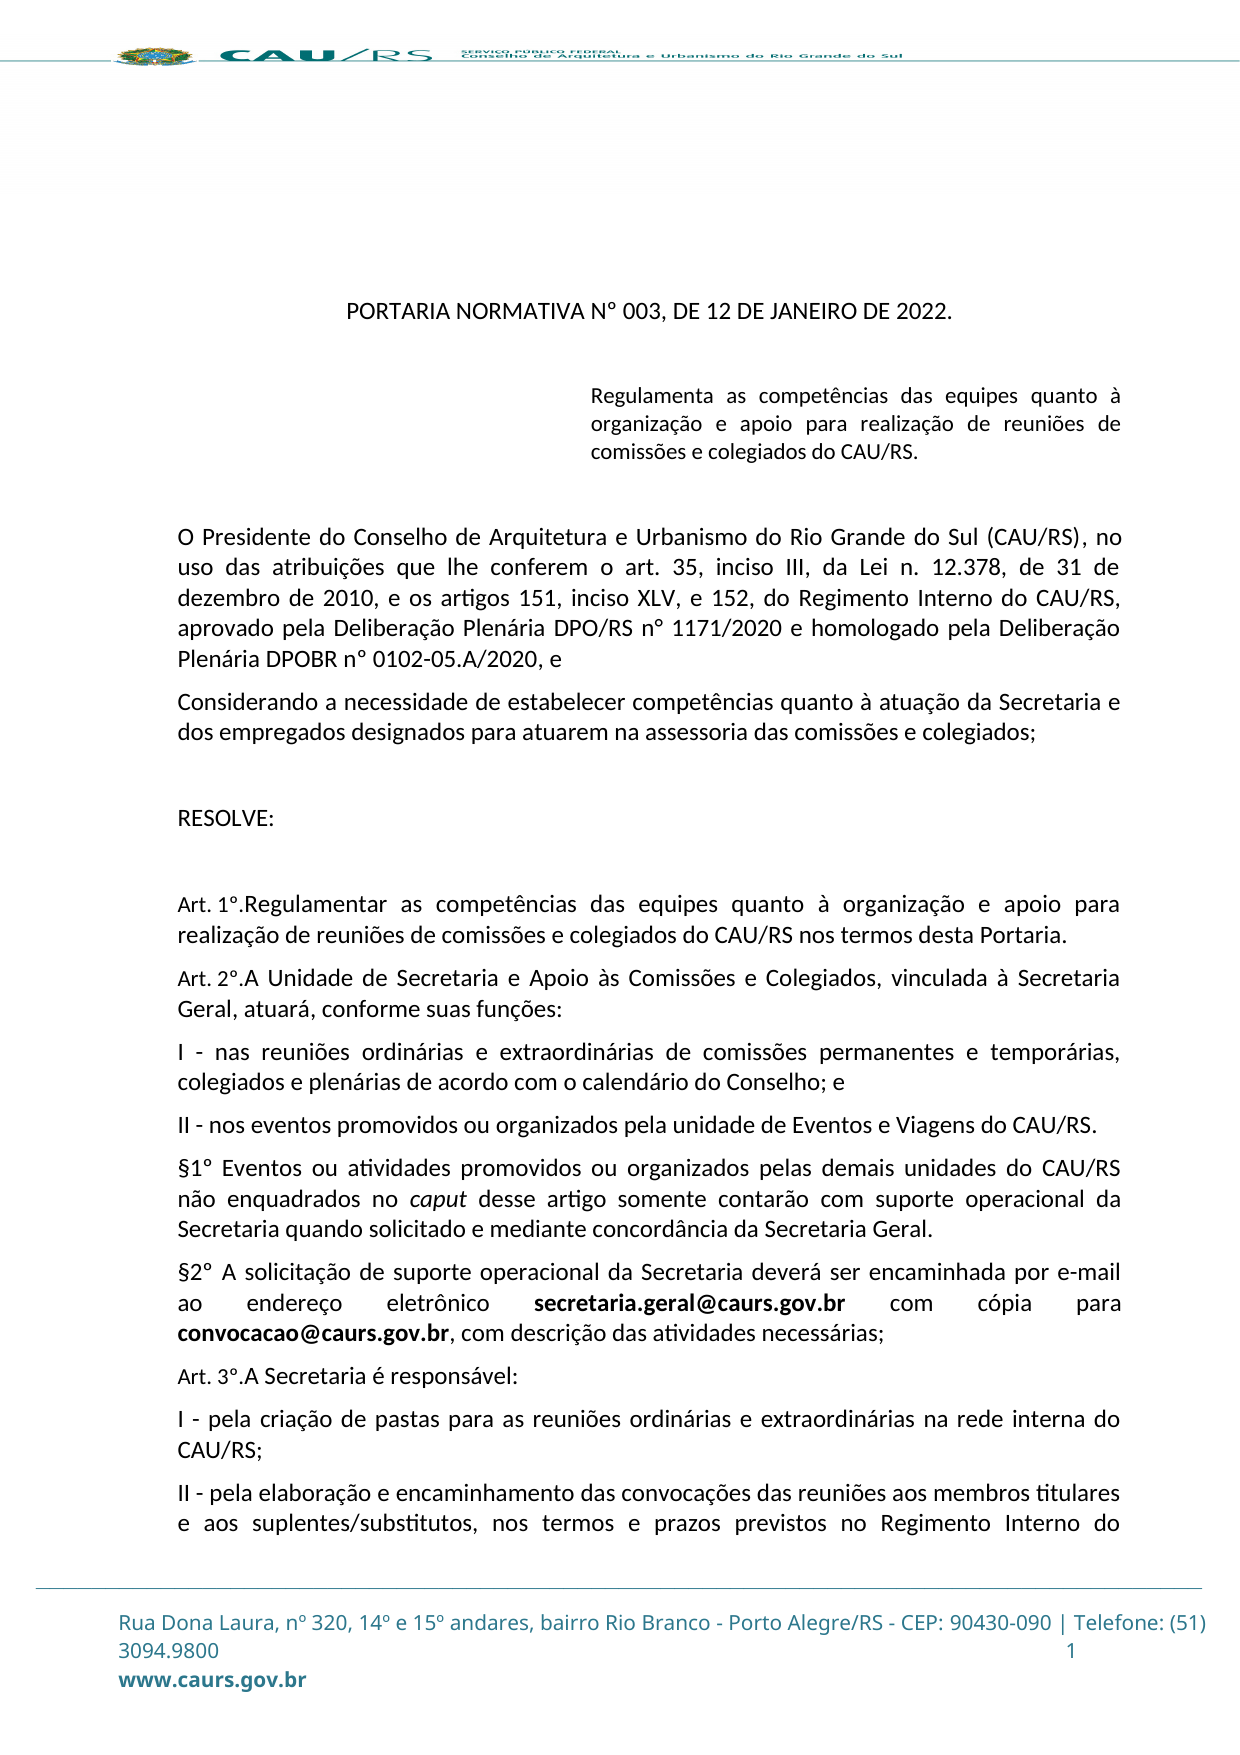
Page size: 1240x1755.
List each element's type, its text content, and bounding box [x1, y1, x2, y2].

text Regulamenta as competências das equipes quanto à organização e apoio para realização de reuniões de comissões e colegiados do CAU/RS. [591, 381, 1122, 465]
list Regulamentar as competências das equipes quanto à organização e apoio para realização de reuniões de comissões e colegiados do CAU/RS nos termos desta Portaria. [177, 889, 1122, 950]
list I - nas reuniões ordinárias e extraordinárias de comissões permanentes e temporárias, colegiados e plenárias de acordo com o calendário do Conselho; e [177, 1036, 1122, 1097]
list A Secretaria é responsável: [177, 1360, 1122, 1391]
list II - nos eventos promovidos ou organizados pela unidade de Eventos e Viagens do CAU/RS. [177, 1109, 1122, 1140]
text Considerando a necessidade de estabelecer competências quanto à atuação da Secretaria e dos empregados designados para atuarem na assessoria das comissões e colegiados; [177, 686, 1122, 747]
list I - pela criação de pastas para as reuniões ordinárias e extraordinárias na rede interna do CAU/RS; [177, 1403, 1122, 1464]
text §1º Eventos ou atividades promovidos ou organizados pelas demais unidades do CAU/RS não enquadrados no caput desse artigo somente contarão com suporte operacional da Secretaria quando solicitado e mediante concordância da Secretaria Geral. [177, 1152, 1122, 1244]
text II - pela elaboração e encaminhamento das convocações das reuniões aos membros titulares e aos suplentes/substitutos, nos termos e prazos previstos no Regimento Interno do [177, 1477, 1122, 1538]
text RESOLVE: [177, 803, 1122, 833]
list A Unidade de Secretaria e Apoio às Comissões e Colegiados, vinculada à Secretaria Geral, atuará, conforme suas funções: [177, 962, 1122, 1023]
text PORTARIA NORMATIVA Nº 003, DE 12 DE JANEIRO DE 2022. [177, 295, 1122, 326]
text O Presidente do Conselho de Arquitetura e Urbanismo do Rio Grande do Sul (CAU/RS), no uso das atribuições que lhe conferem o art. 35, inciso III, da Lei n. 12.378, de 31 de dezembro de 2010, e os artigos 151, inciso XLV, e 152, do Regimento Interno do CAU/RS, aprovado pela Deliberação Plenária DPO/RS n° 1171/2020 e homologado pela Deliberação Plenária DPOBR nº 0102-05.A/2020, e [177, 521, 1122, 673]
list §2º A solicitação de suporte operacional da Secretaria deverá ser encaminhada por e-mail ao endereço eletrônico secretaria.geral@caurs.gov.br com cópia para convocacao@caurs.gov.br, com descrição das atividades necessárias; [177, 1256, 1122, 1348]
